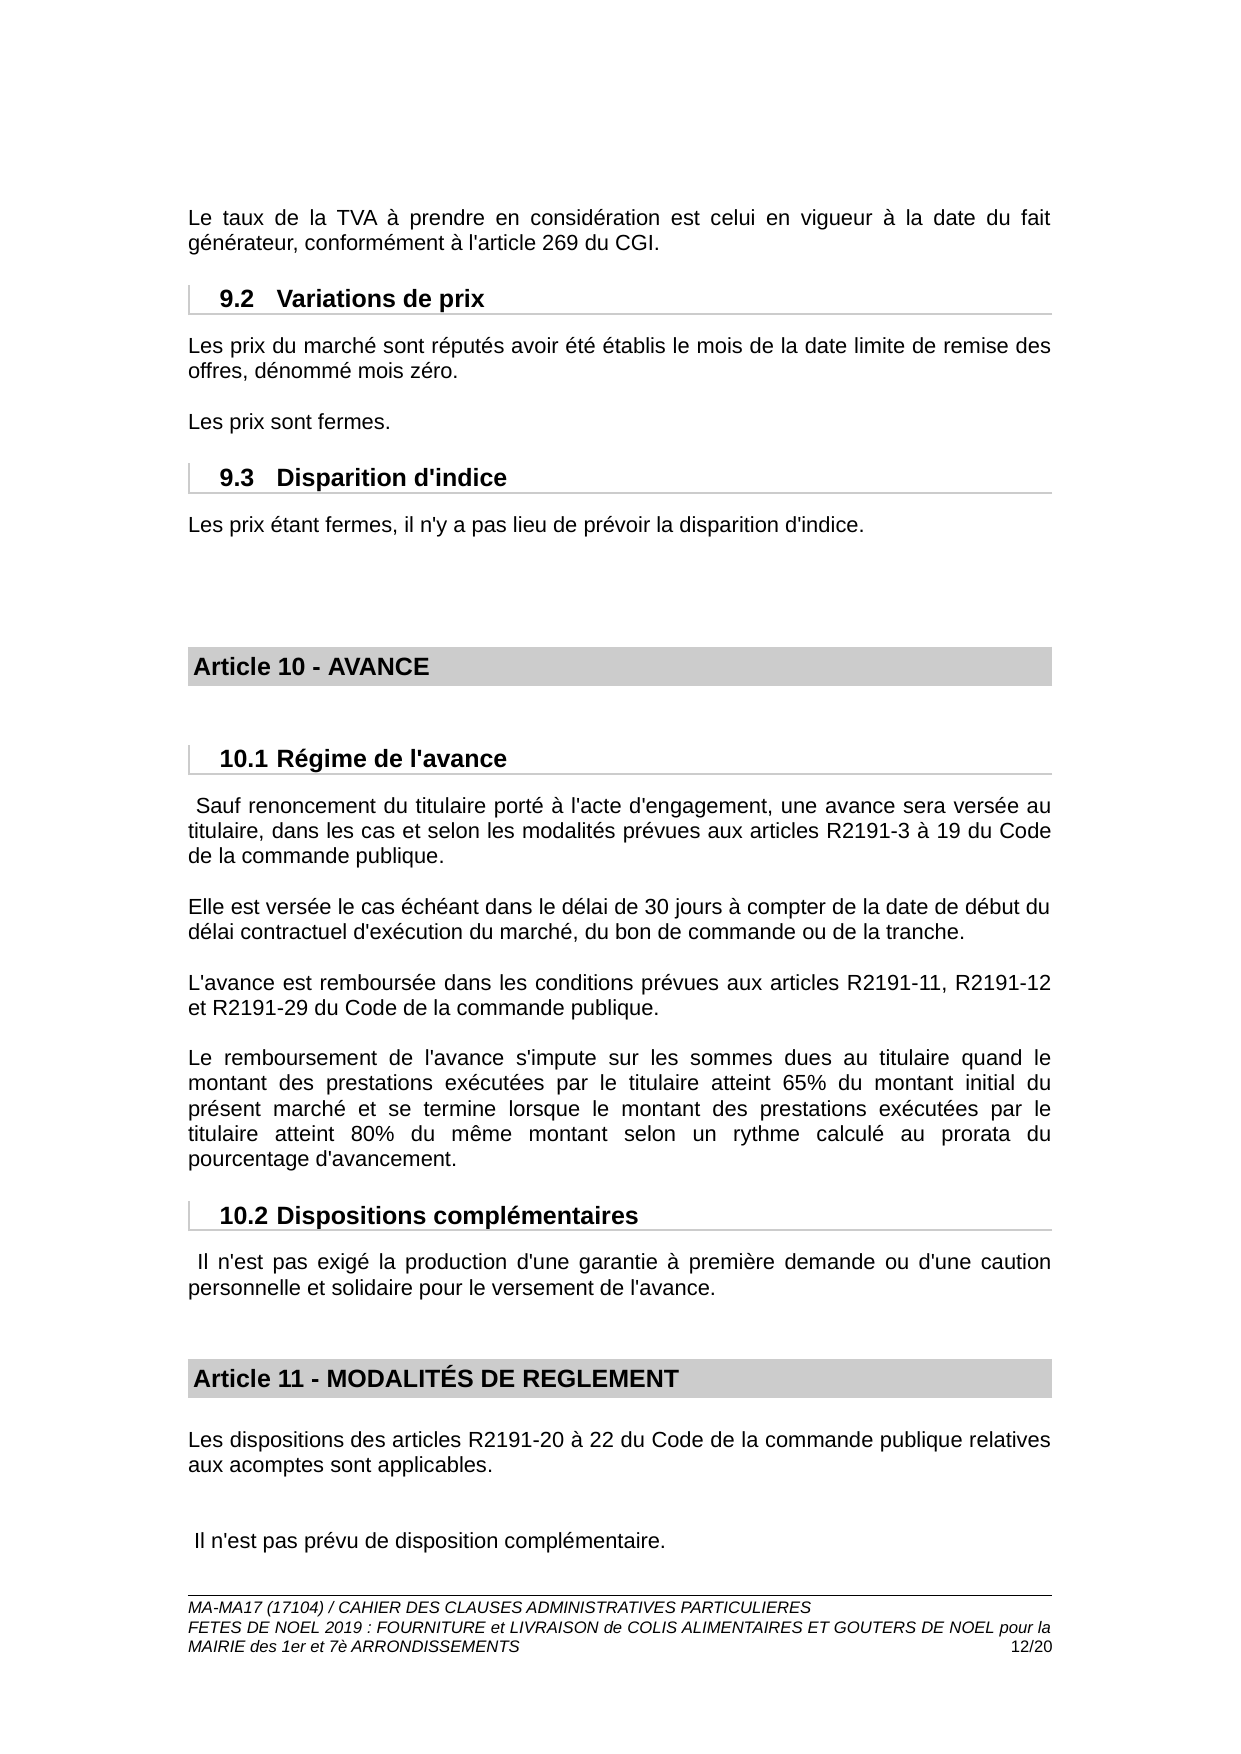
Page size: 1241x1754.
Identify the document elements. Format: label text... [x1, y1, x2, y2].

text Les prix sont fermes. [188, 409, 1052, 434]
text Le remboursement de l'avance s'impute sur les sommes dues au titulaire quand le montant des prestations exécutées par le titulaire atteint 65% du montant initial du présent marché et se termine lorsque le montant des prestations exécutées par le titulaire atteint 80% du même montant selon un rythme calculé au prorata du pourcentage d'avancement. [188, 1045, 1052, 1171]
text Le taux de la TVA à prendre en considération est celui en vigueur à la date du fait générateur, conformément à l'article 269 du CGI. [188, 204, 1052, 255]
text Il n'est pas prévu de disposition complémentaire. [188, 1528, 1052, 1553]
subtitle Régime de l'avance [188, 744, 1052, 773]
text Sauf renoncement du titulaire porté à l'acte d'engagement, une avance sera versée au titulaire, dans les cas et selon les modalités prévues aux articles R2191-3 à 19 du Code de la commande publique. [188, 793, 1052, 869]
subtitle Disparition d'indice [190, 463, 1052, 492]
subtitle Variations de prix [188, 284, 1052, 313]
text Il n'est pas exigé la production d'une garantie à première demande ou d'une caution personnelle et solidaire pour le versement de l'avance. [188, 1249, 1052, 1299]
text Elle est versée le cas échéant dans le délai de 30 jours à compter de la date de début du délai contractuel d'exécution du marché, du bon de commande ou de la tranche. [188, 894, 1052, 944]
text Les dispositions des articles R2191-20 à 22 du Code de la commande publique relatives aux acomptes sont applicables. [188, 1427, 1052, 1477]
text Les prix du marché sont réputés avoir été établis le mois de la date limite de remise des offres, dénommé mois zéro. [188, 333, 1052, 383]
text Les prix étant fermes, il n'y a pas lieu de prévoir la disparition d'indice. [188, 512, 1052, 537]
subtitle AVANCE [190, 649, 1050, 683]
subtitle Dispositions complémentaires [190, 1201, 1052, 1229]
subtitle MODALITÉS DE REGLEMENT [190, 1361, 1050, 1395]
text L'avance est remboursée dans les conditions prévues aux articles R2191-11, R2191-12 et R2191-29 du Code de la commande publique. [188, 969, 1052, 1020]
